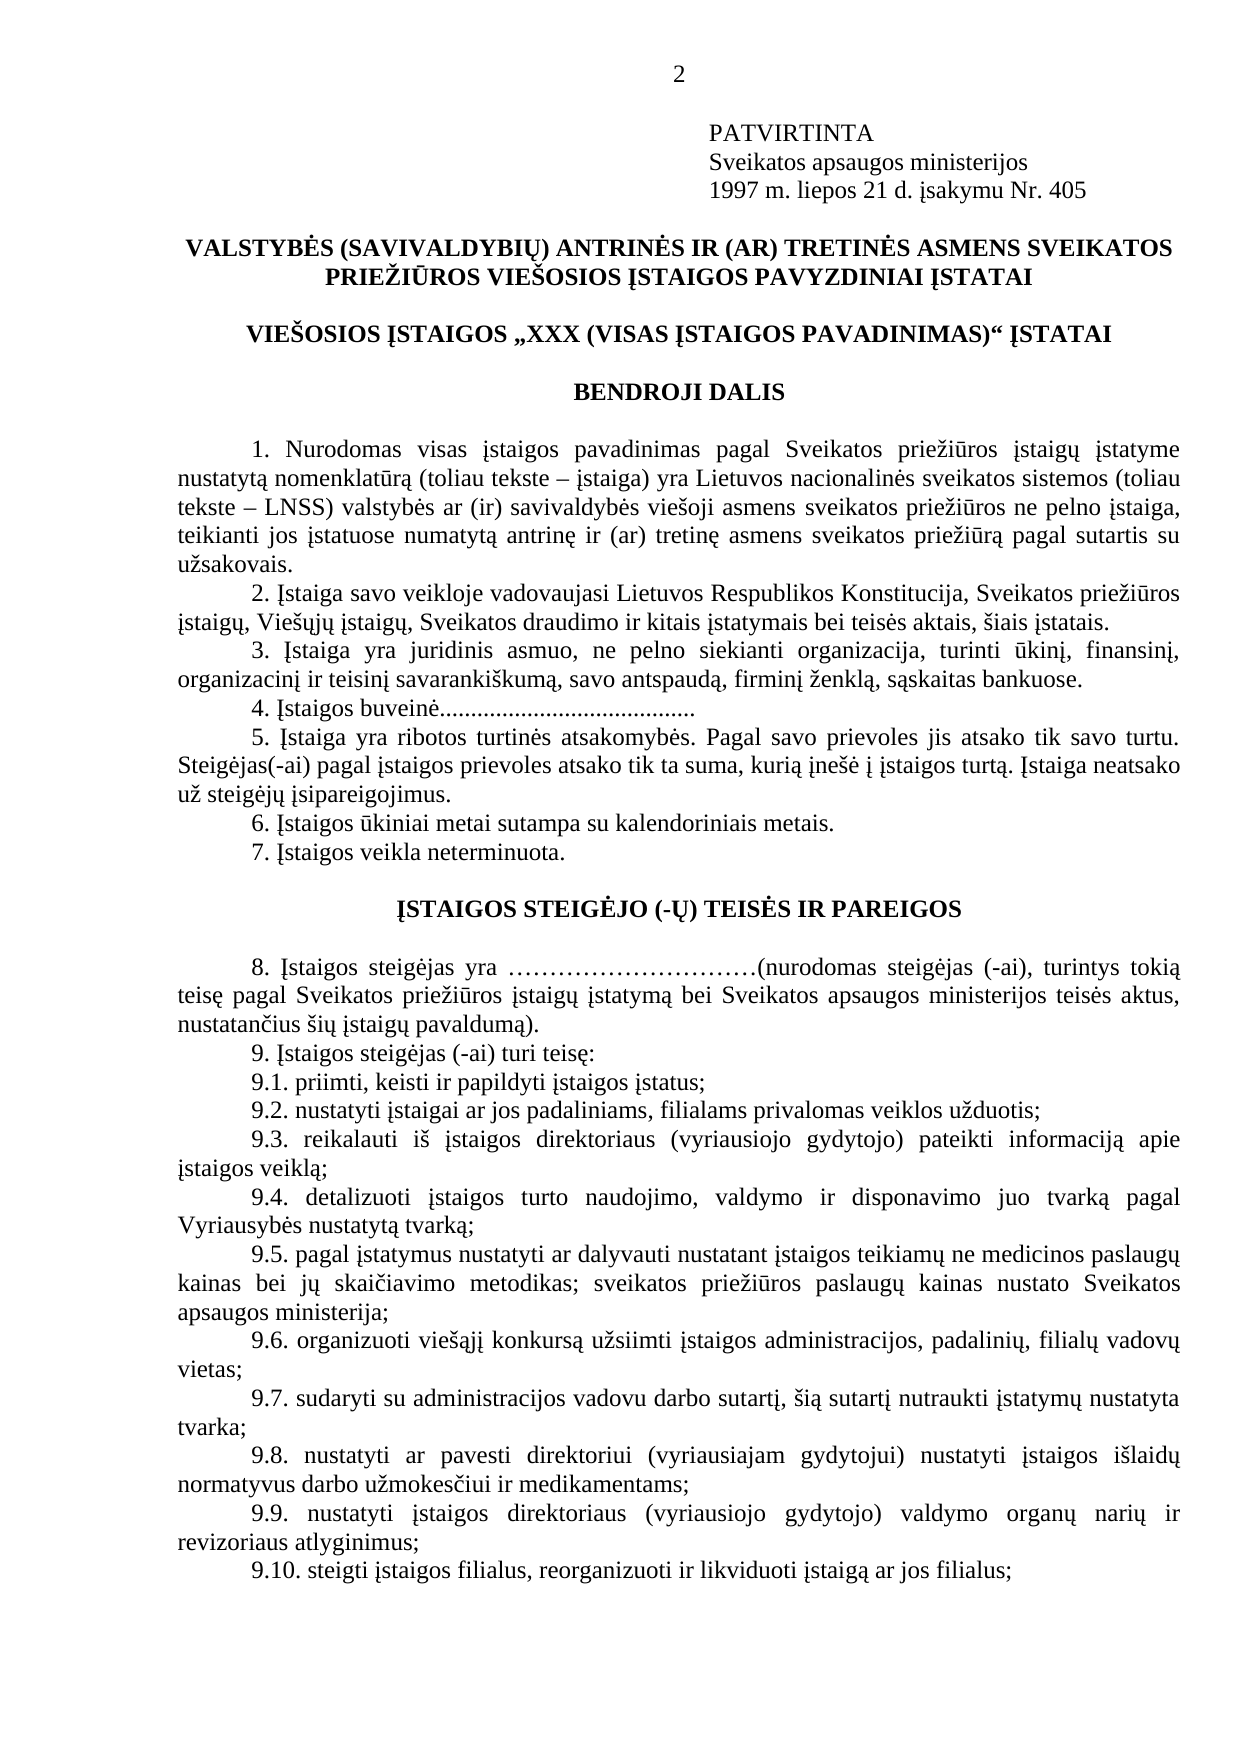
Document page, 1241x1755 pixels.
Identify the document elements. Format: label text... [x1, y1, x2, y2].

text 1. Nurodomas visas įstaigos pavadinimas pagal Sveikatos priežiūros įstaigų įstatyme nustatytą nomenklatūrą (toliau tekste – įstaiga) yra Lietuvos nacionalinės sveikatos sistemos (toliau tekste – LNSS) valstybės ar (ir) savivaldybės viešoji asmens sveikatos priežiūros ne pelno įstaiga, teikianti jos įstatuose numatytą antrinę ir (ar) tretinę asmens sveikatos priežiūrą pagal sutartis su užsakovais. [177, 434, 1181, 578]
text 9.8. nustatyti ar pavesti direktoriui (vyriausiajam gydytojui) nustatyti įstaigos išlaidų normatyvus darbo užmokesčiui ir medikamentams; [177, 1441, 1181, 1498]
text 4. Įstaigos buveinė......................................... [177, 693, 1181, 722]
text VALSTYBĖS (SAVIVALDYBIŲ) ANTRINĖS IR (AR) TRETINĖS ASMENS SVEIKATOS PRIEŽIŪROS VIEŠOSIOS ĮSTAIGOS PAVYZDINIAI ĮSTATAI [177, 233, 1181, 291]
text 5. Įstaiga yra ribotos turtinės atsakomybės. Pagal savo prievoles jis atsako tik savo turtu. Steigėjas(-ai) pagal įstaigos prievoles atsako tik ta suma, kurią įnešė į įstaigos turtą. Įstaiga neatsako už steigėjų įsipareigojimus. [177, 722, 1181, 808]
text 9.3. reikalauti iš įstaigos direktoriaus (vyriausiojo gydytojo) pateikti informaciją apie įstaigos veiklą; [177, 1124, 1181, 1182]
text 1997 m. liepos 21 d. įsakymu Nr. 405 [177, 176, 1181, 204]
text 9.4. detalizuoti įstaigos turto naudojimo, valdymo ir disponavimo juo tvarką pagal Vyriausybės nustatytą tvarką; [177, 1182, 1181, 1239]
text Viešosios įstaigos „XXX (visas įstaigos pavadinimas)“ įstatai [177, 319, 1181, 348]
text 2. Įstaiga savo veikloje vadovaujasi Lietuvos Respublikos Konstitucija, Sveikatos priežiūros įstaigų, Viešųjų įstaigų, Sveikatos draudimo ir kitais įstatymais bei teisės aktais, šiais įstatais. [177, 578, 1181, 636]
text 7. Įstaigos veikla neterminuota. [177, 837, 1181, 866]
text BENDROJI DALIS [177, 377, 1181, 406]
text 9.2. nustatyti įstaigai ar jos padaliniams, filialams privalomas veiklos užduotis; [177, 1096, 1181, 1124]
text 6. Įstaigos ūkiniai metai sutampa su kalendoriniais metais. [177, 808, 1181, 837]
text 9.10. steigti įstaigos filialus, reorganizuoti ir likviduoti įstaigą ar jos filialus; [177, 1556, 1181, 1584]
text 9.7. sudaryti su administracijos vadovu darbo sutartį, šią sutartį nutraukti įstatymų nustatyta tvarka; [177, 1383, 1181, 1441]
text 9. Įstaigos steigėjas (-ai) turi teisę: [177, 1038, 1181, 1067]
text 9.1. priimti, keisti ir papildyti įstaigos įstatus; [177, 1067, 1181, 1096]
text 9.9. nustatyti įstaigos direktoriaus (vyriausiojo gydytojo) valdymo organų narių ir revizoriaus atlyginimus; [177, 1498, 1181, 1556]
text PATVIRTINTA [709, 118, 1181, 147]
text 8. Įstaigos steigėjas yra …………………………(nurodomas steigėjas (-ai), turintys tokią teisę pagal Sveikatos priežiūros įstaigų įstatymą bei Sveikatos apsaugos ministerijos teisės aktus, nustatančius šių įstaigų pavaldumą). [177, 952, 1181, 1038]
text 9.6. organizuoti viešąjį konkursą užsiimti įstaigos administracijos, padalinių, filialų vadovų vietas; [177, 1326, 1181, 1383]
text 9.5. pagal įstatymus nustatyti ar dalyvauti nustatant įstaigos teikiamų ne medicinos paslaugų kainas bei jų skaičiavimo metodikas; sveikatos priežiūros paslaugų kainas nustato Sveikatos apsaugos ministerija; [177, 1239, 1181, 1326]
text ĮSTAIGOS STEIGĖJO (-Ų) TEISĖS IR PAREIGOS [177, 894, 1181, 923]
text 3. Įstaiga yra juridinis asmuo, ne pelno siekianti organizacija, turinti ūkinį, finansinį, organizacinį ir teisinį savarankiškumą, savo antspaudą, firminį ženklą, sąskaitas bankuose. [177, 636, 1181, 693]
text Sveikatos apsaugos ministerijos [177, 147, 1181, 176]
